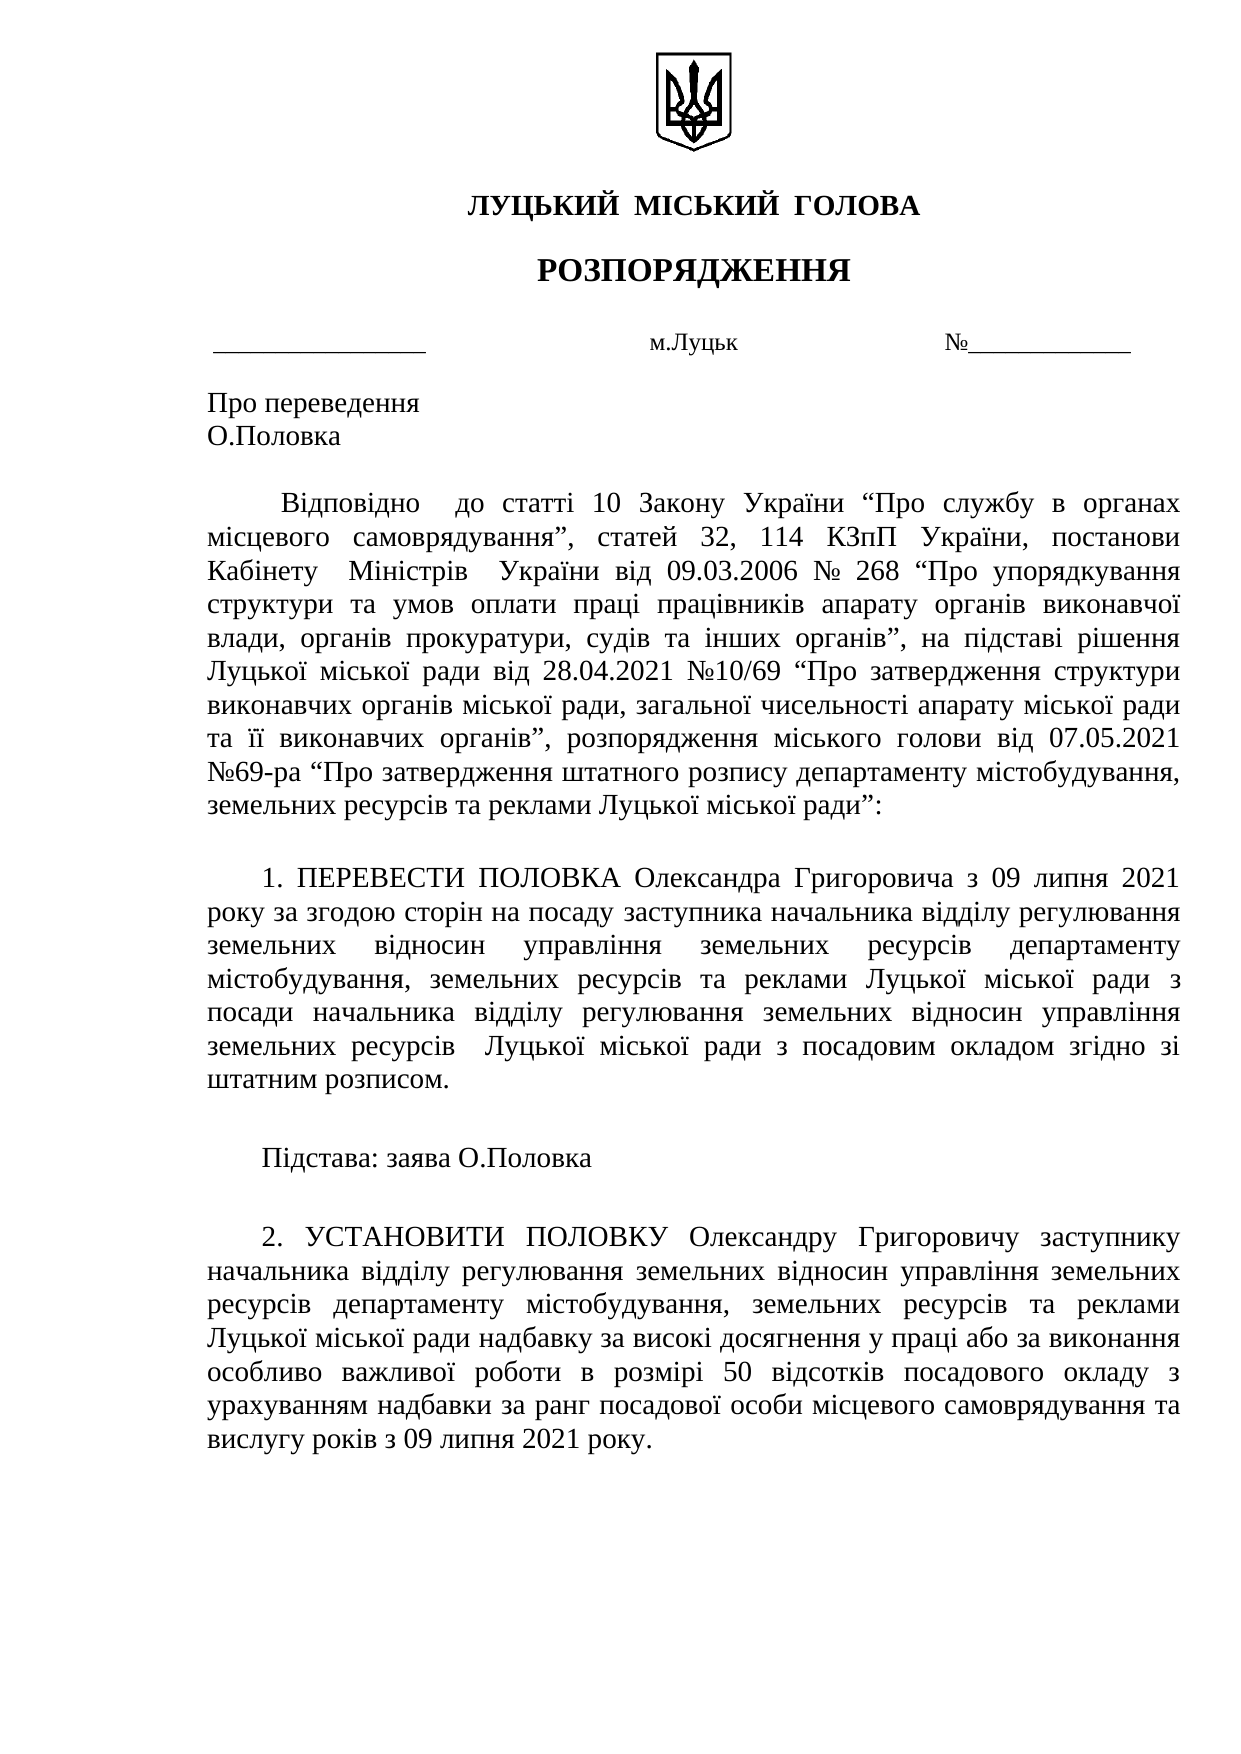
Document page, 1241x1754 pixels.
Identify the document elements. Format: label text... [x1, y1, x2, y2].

text Відповідно до статті 10 Закону України “Про службу в органах місцевого самоврядування”, статей 32, 114 КЗпП України, постанови Кабінету Міністрів України від 09.03.2006 № 268 “Про упорядкування структури та умов оплати праці працівників апарату органів виконавчої влади, органів прокуратури, судів та інших органів”, на підставі рішення Луцької міської ради від 28.04.2021 №10/69 “Про затвердження структури виконавчих органів міської ради, загальної чисельності апарату міської ради та її виконавчих органів”, розпорядження міського голови від 07.05.2021 №69-ра “Про затвердження штатного розпису департаменту містобудування, земельних ресурсів та реклами Луцької міської ради”: [207, 486, 1181, 821]
text 1. ПЕРЕВЕСТИ ПОЛОВКА Олександра Григоровича з 09 липня 2021 року за згодою сторін на посаду заступника начальника відділу регулювання земельних відносин управління земельних ресурсів департаменту містобудування, земельних ресурсів та реклами Луцької міської ради з посади начальника відділу регулювання земельних відносин управління земельних ресурсів Луцької міської ради з посадовим окладом згідно зі штатним розписом. [207, 860, 1181, 1095]
text Про переведення [207, 385, 1181, 418]
text О.Половка [207, 418, 1181, 452]
text РОЗПОРЯДЖЕННЯ [207, 251, 1181, 289]
text Підстава: заява О.Половка [207, 1141, 1181, 1174]
text _________________ м.Луцьк №_____________ [207, 327, 1181, 356]
subtitle ЛУЦЬКИЙ МІСЬКИЙ ГОЛОВА [207, 188, 1181, 222]
text 2. УСТАНОВИТИ ПОЛОВКУ Олександру Григоровичу заступнику начальника відділу регулювання земельних відносин управління земельних ресурсів департаменту містобудування, земельних ресурсів та реклами Луцької міської ради надбавку за високі досягнення у праці або за виконання особливо важливої роботи в розмірі 50 відсотків посадового окладу з урахуванням надбавки за ранг посадової особи місцевого самоврядування та вислугу років з 09 липня 2021 року. [207, 1219, 1181, 1454]
